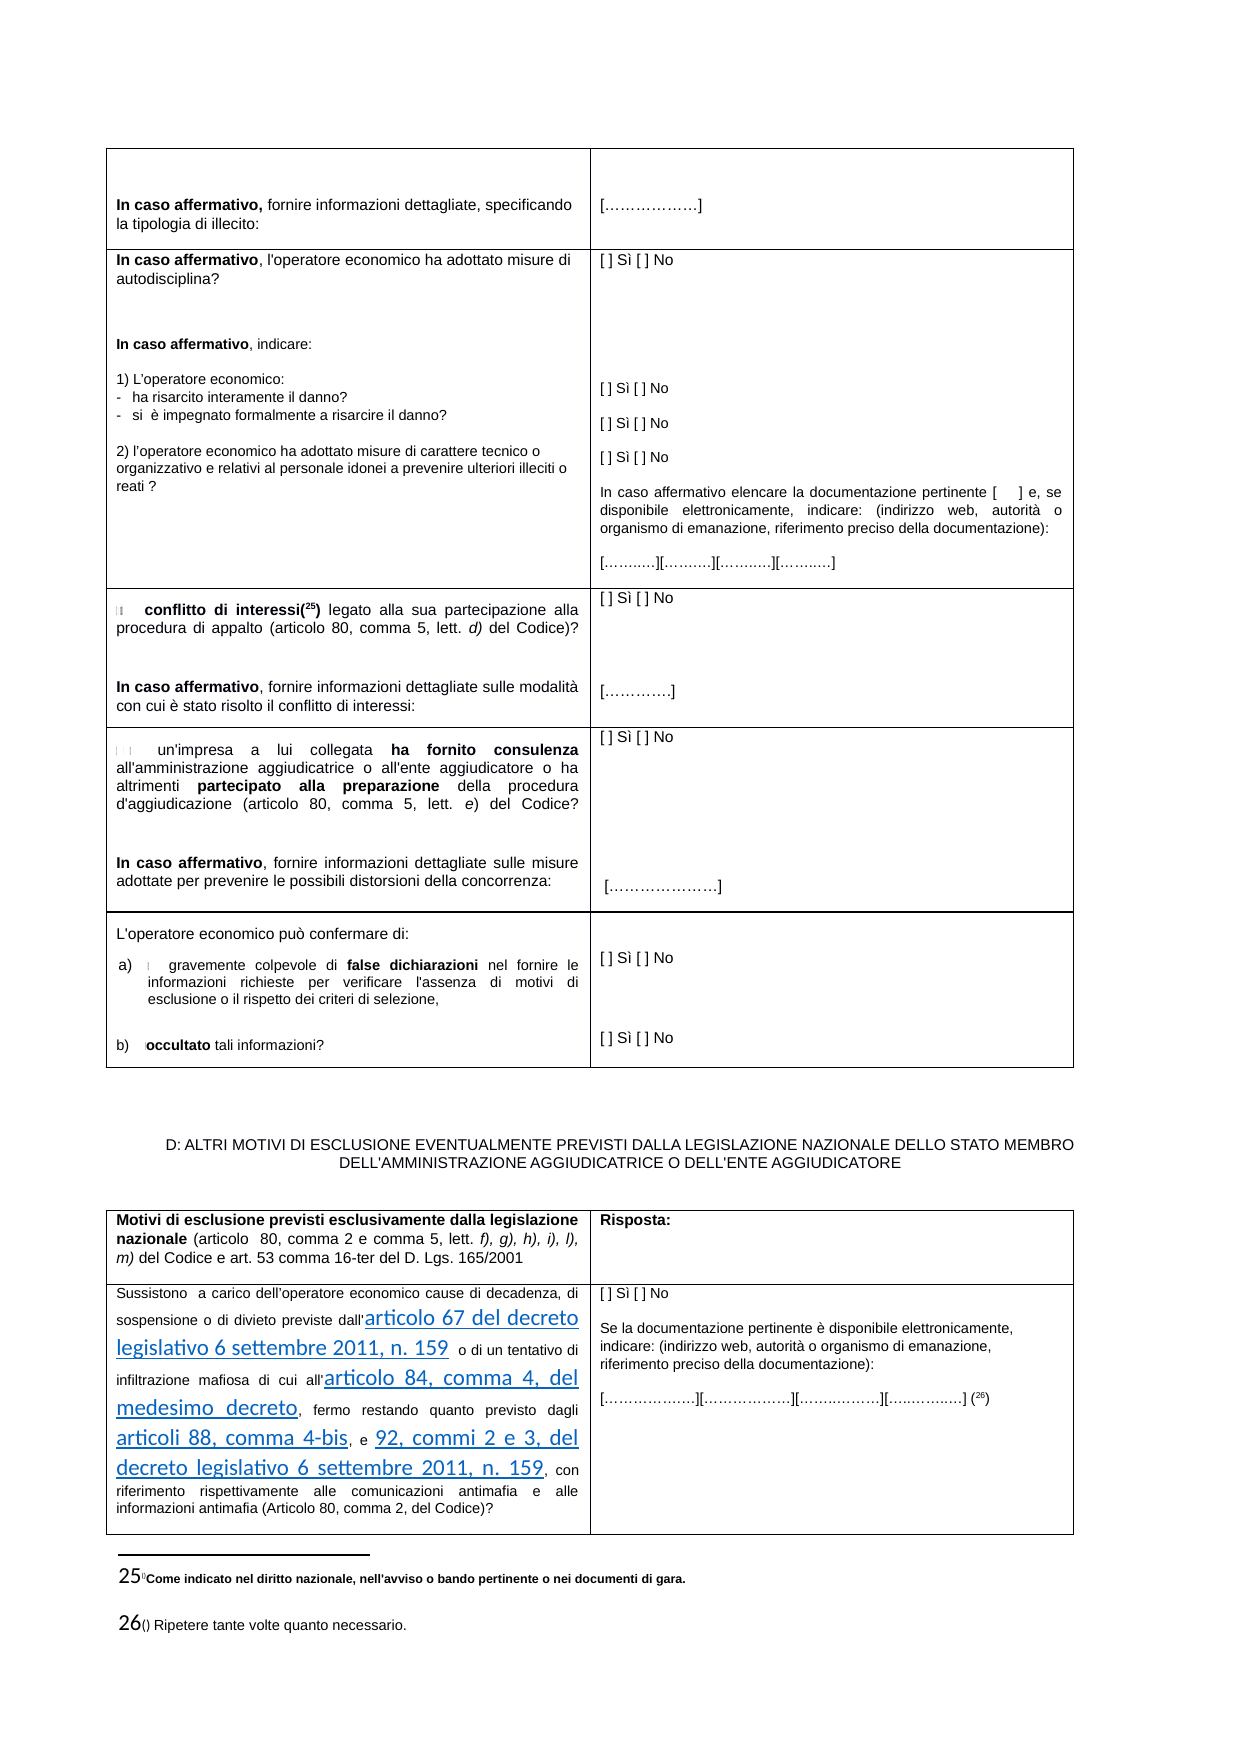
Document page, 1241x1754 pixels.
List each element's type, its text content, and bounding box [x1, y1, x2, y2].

table_cell In caso affermativo, l'operatore economico ha adottato misure di autodisciplina? In caso affermativo, indicare: 1) L’operatore economico: - ha risarcito interamente il danno? - si è impegnato formalmente a risarcire il danno? 2) l’operatore economico ha adottato misure di carattere tecnico o organizzativo e relativi al personale idonei a prevenire ulteriori illeciti o reati ? [107, 250, 590, 587]
table_cell [ ] Sì [ ] No [ ] Sì [ ] No [ ] Sì [ ] No [ ] Sì [ ] No In caso affermativo elencare la documentazione pertinente [ ] e, se disponibile elettronicamente, indicare: (indirizzo web, autorità o organismo di emanazione, riferimento preciso della documentazione): [……..…][…….…][……..…][……..…] [591, 250, 1073, 587]
table_cell [ ] Sì [ ] No Se la documentazione pertinente è disponibile elettronicamente, indicare: (indirizzo web, autorità o organismo di emanazione, riferimento preciso della documentazione): […………….…][………………][……..………][…..……..…] () [591, 1285, 1073, 1533]
table_cell [ ] Sì [ ] No [………….] [591, 589, 1073, 727]
table_cell L'operatore economico può confermare di: non essersi reso gravemente colpevole di false dichiarazioni nel fornire le informazioni richieste per verificare l'assenza di motivi di esclusione o il rispetto dei criteri di selezione, b) non avere occultato tali informazioni? [107, 913, 590, 1067]
table_cell [ ] Sì [ ] No […………………] [591, 728, 1073, 911]
table_header Motivi di esclusione previsti esclusivamente dalla legislazione nazionale (articolo 80, comma 2 e comma 5, lett. f), g), h), i), l), m) del Codice e art. 53 comma 16-ter del D. Lgs. 165/2001 [107, 1211, 590, 1284]
table_header Risposta: [591, 1211, 1073, 1284]
table_cell In caso affermativo, fornire informazioni dettagliate, specificando la tipologia di illecito: [107, 149, 590, 249]
table_cell L'operatore economico o un'impresa a lui collegata ha fornito consulenza all'amministrazione aggiudicatrice o all'ente aggiudicatore o ha altrimenti partecipato alla preparazione della procedura d'aggiudicazione (articolo 80, comma 5, lett. e) del Codice? In caso affermativo, fornire informazioni dettagliate sulle misure adottate per prevenire le possibili distorsioni della concorrenza: [107, 728, 590, 911]
table_cell L'operatore economico è a conoscenza di qualsiasi conflitto di interessi() legato alla sua partecipazione alla procedura di appalto (articolo 80, comma 5, lett. d) del Codice)? In caso affermativo, fornire informazioni dettagliate sulle modalità con cui è stato risolto il conflitto di interessi: [107, 589, 590, 727]
table_cell Sussistono a carico dell’operatore economico cause di decadenza, di sospensione o di divieto previste dall'articolo 67 del decreto legislativo 6 settembre 2011, n. 159 o di un tentativo di infiltrazione mafiosa di cui all'articolo 84, comma 4, del medesimo decreto, fermo restando quanto previsto dagli articoli 88, comma 4-bis, e 92, commi 2 e 3, del decreto legislativo 6 settembre 2011, n. 159, con riferimento rispettivamente alle comunicazioni antimafia e alle informazioni antimafia (Articolo 80, comma 2, del Codice)? [107, 1285, 590, 1533]
table_cell [ ] Sì [ ] No [ ] Sì [ ] No [591, 913, 1073, 1067]
title D: Altri motivi di esclusione eventualmente previsti dalla legislazione nazionale dello Stato membro dell'amministrazione aggiudicatrice o dell'ente aggiudicatore [118, 1136, 1122, 1172]
table_cell [………………] [591, 149, 1073, 249]
